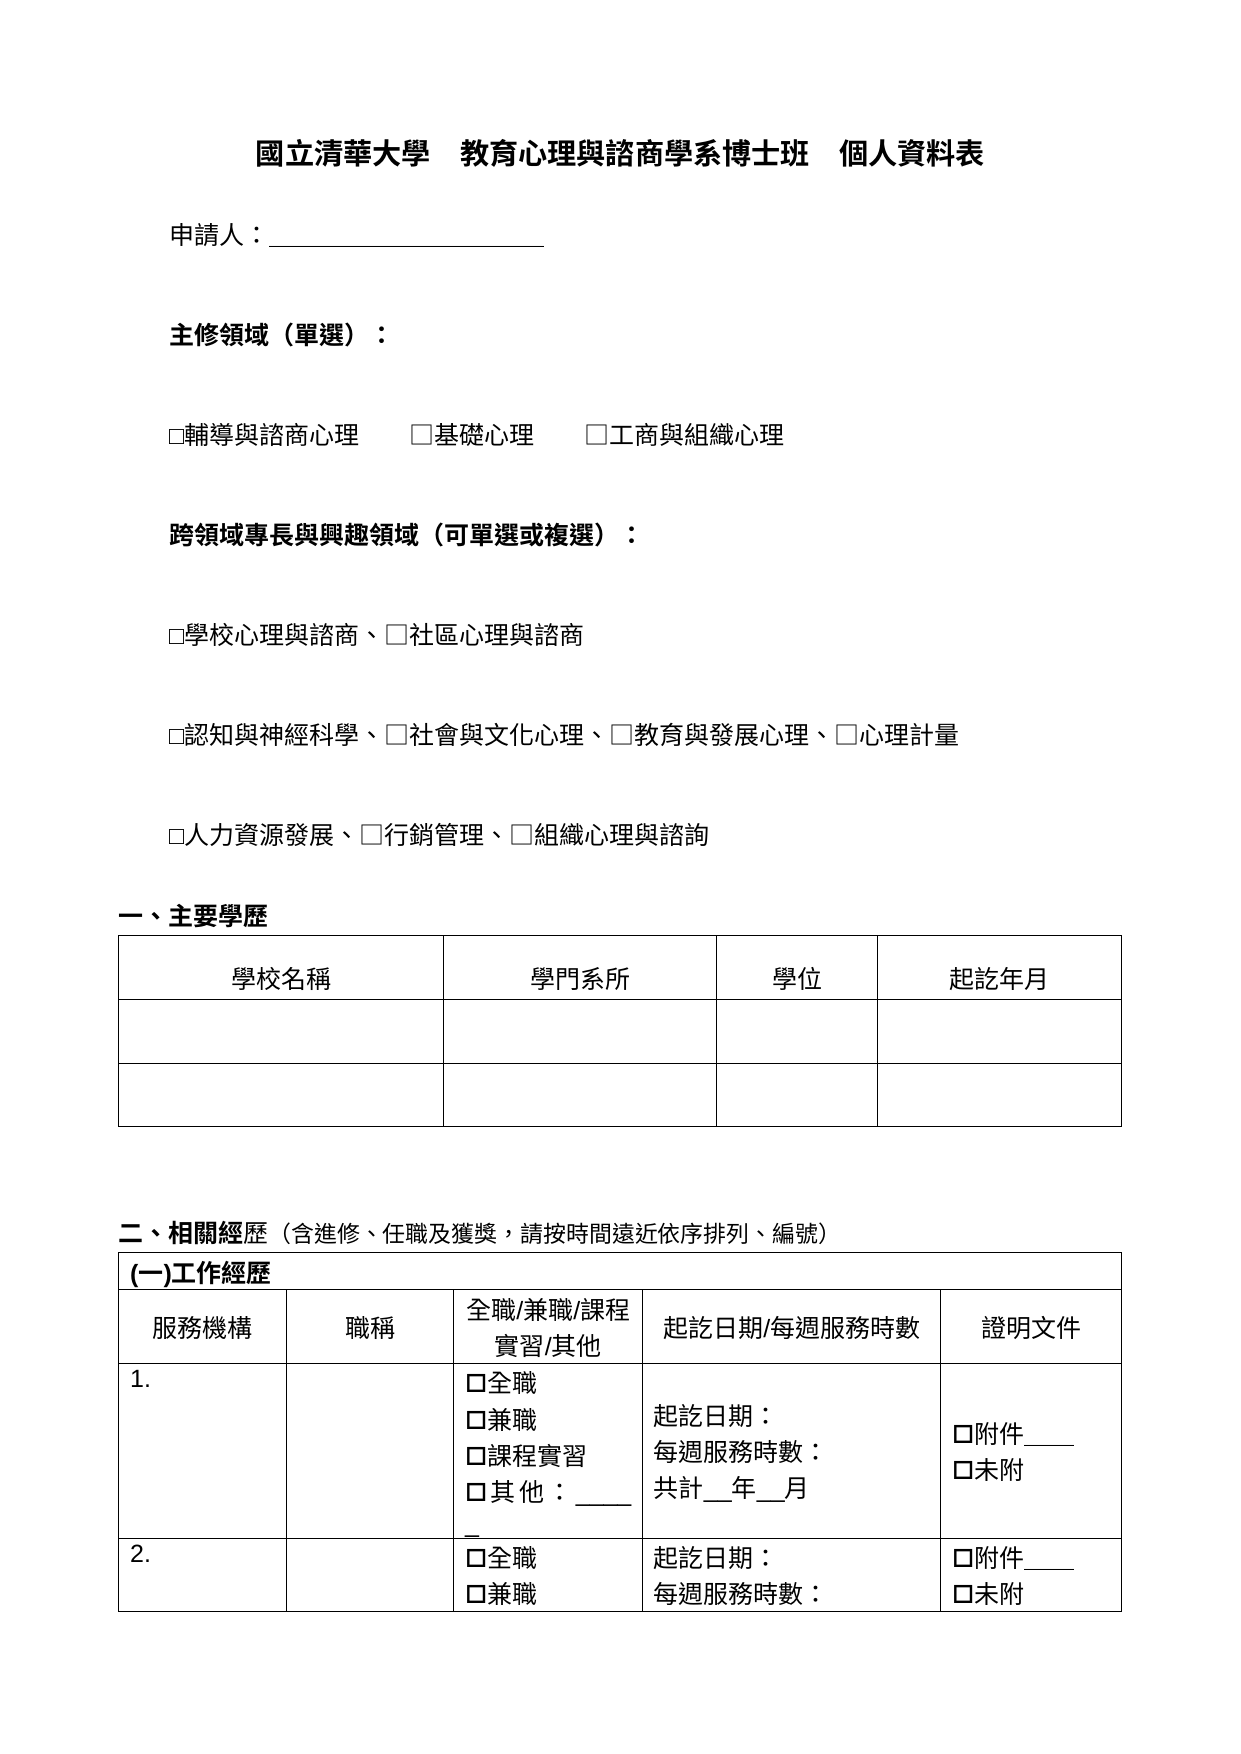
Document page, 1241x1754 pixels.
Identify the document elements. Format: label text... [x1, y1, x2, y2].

table_cell [287, 1364, 453, 1538]
table_cell 起訖日期/每週服務時數 [643, 1290, 940, 1363]
text □人力資源發展、□行銷管理、□組織心理與諮詢 [169, 792, 1122, 854]
table_header 學位 [717, 936, 877, 999]
text □學校心理與諮商、□社區心理與諮商 [169, 592, 1122, 654]
text 一、主要學歷 [118, 873, 1122, 935]
table_cell [444, 1064, 716, 1126]
table_cell 全職 兼職 課程實習 其他：_____ [454, 1364, 642, 1538]
table_cell [878, 1064, 1121, 1126]
table_cell [119, 1064, 443, 1126]
table_header (一)工作經歷 [119, 1253, 1121, 1289]
table_cell [717, 1000, 877, 1062]
table_cell [444, 1000, 716, 1062]
table_cell [119, 1000, 443, 1062]
text 跨領域專長與興趣領域（可單選或複選）： [169, 492, 1122, 554]
table_header 起訖年月 [878, 936, 1121, 999]
table_cell 起訖日期： 每週服務時數： 共計__年__月 [643, 1364, 940, 1538]
table_cell 2. [119, 1539, 286, 1611]
table_cell 1. [119, 1364, 286, 1538]
table_cell 全職 兼職 [454, 1539, 642, 1611]
table_cell [287, 1539, 453, 1611]
table_cell [878, 1000, 1121, 1062]
table_cell 全職/兼職/課程實習/其他 [454, 1290, 642, 1363]
table_cell [717, 1064, 877, 1126]
table_cell 證明文件 [941, 1290, 1121, 1363]
table_cell 附件＿＿ 未附 [941, 1539, 1121, 1611]
table_cell 附件＿＿ 未附 [941, 1364, 1121, 1538]
table_header 學校名稱 [119, 936, 443, 999]
text 國立清華大學 教育心理與諮商學系博士班 個人資料表 [118, 131, 1122, 173]
table_cell 起訖日期： 每週服務時數： [643, 1539, 940, 1611]
table_header 學門系所 [444, 936, 716, 999]
table_cell 職稱 [287, 1290, 453, 1363]
table_cell 服務機構 [119, 1290, 286, 1363]
text □輔導與諮商心理 □基礎心理 □工商與組織心理 [169, 392, 1122, 454]
text 申請人：＿＿＿＿＿＿＿＿＿＿＿ [169, 192, 1122, 254]
text 主修領域（單選）： [169, 292, 1122, 354]
text 二、相關經歷（含進修、任職及獲獎，請按時間遠近依序排列、編號） [118, 1189, 1122, 1252]
text □認知與神經科學、□社會與文化心理、□教育與發展心理、□心理計量 [169, 692, 1122, 754]
